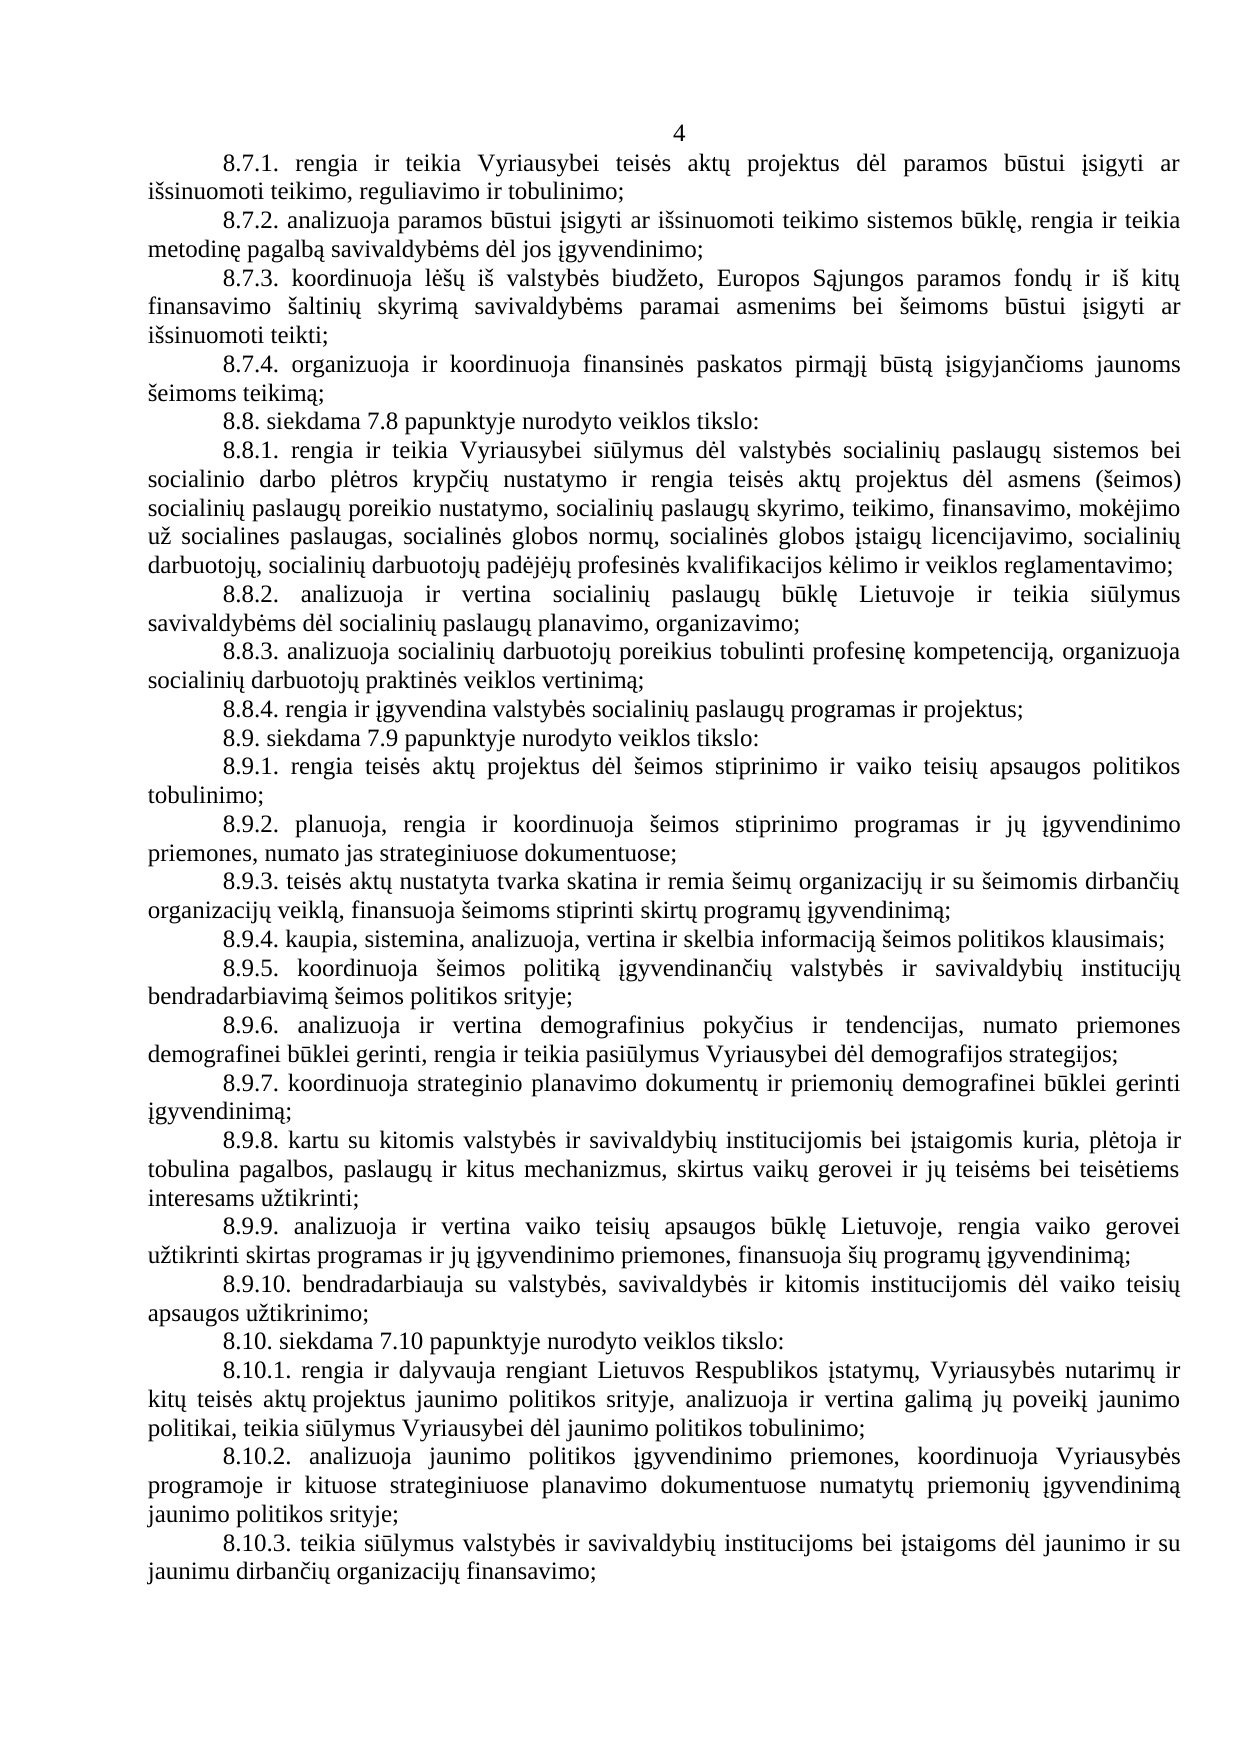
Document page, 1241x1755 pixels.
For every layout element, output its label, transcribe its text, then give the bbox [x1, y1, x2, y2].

text 8.7.2. analizuoja paramos būstui įsigyti ar išsinuomoti teikimo sistemos būklę, rengia ir teikia metodinę pagalbą savivaldybėms dėl jos įgyvendinimo; [148, 205, 1181, 263]
text 8.9.10. bendradarbiauja su valstybės, savivaldybės ir kitomis institucijomis dėl vaiko teisių apsaugos užtikrinimo; [148, 1269, 1181, 1326]
text 8.9.6. analizuoja ir vertina demografinius pokyčius ir tendencijas, numato priemones demografinei būklei gerinti, rengia ir teikia pasiūlymus Vyriausybei dėl demografijos strategijos; [148, 1010, 1181, 1068]
text 8.9.5. koordinuoja šeimos politiką įgyvendinančių valstybės ir savivaldybių institucijų bendradarbiavimą šeimos politikos srityje; [148, 953, 1181, 1010]
text 8.9.8. kartu su kitomis valstybės ir savivaldybių institucijomis bei įstaigomis kuria, plėtoja ir tobulina pagalbos, paslaugų ir kitus mechanizmus, skirtus vaikų gerovei ir jų teisėms bei teisėtiems interesams užtikrinti; [148, 1125, 1181, 1211]
text 8.10.2. analizuoja jaunimo politikos įgyvendinimo priemones, koordinuoja Vyriausybės programoje ir kituose strateginiuose planavimo dokumentuose numatytų priemonių įgyvendinimą jaunimo politikos srityje; [148, 1441, 1181, 1528]
text 8.8.2. analizuoja ir vertina socialinių paslaugų būklę Lietuvoje ir teikia siūlymus savivaldybėms dėl socialinių paslaugų planavimo, organizavimo; [148, 579, 1181, 636]
text 8.8.4. rengia ir įgyvendina valstybės socialinių paslaugų programas ir projektus; [148, 694, 1181, 723]
text 8.8.3. analizuoja socialinių darbuotojų poreikius tobulinti profesinę kompetenciją, organizuoja socialinių darbuotojų praktinės veiklos vertinimą; [148, 636, 1181, 694]
text 8.10.1. rengia ir dalyvauja rengiant Lietuvos Respublikos įstatymų, Vyriausybės nutarimų ir kitų teisės aktų projektus jaunimo politikos srityje, analizuoja ir vertina galimą jų poveikį jaunimo politikai, teikia siūlymus Vyriausybei dėl jaunimo politikos tobulinimo; [148, 1355, 1181, 1441]
text 8.10. siekdama 7.10 papunktyje nurodyto veiklos tikslo: [148, 1326, 1181, 1355]
text 8.9.1. rengia teisės aktų projektus dėl šeimos stiprinimo ir vaiko teisių apsaugos politikos tobulinimo; [148, 751, 1181, 809]
text 8.9. siekdama 7.9 papunktyje nurodyto veiklos tikslo: [148, 723, 1181, 751]
text 8.8. siekdama 7.8 papunktyje nurodyto veiklos tikslo: [223, 406, 1181, 435]
text 8.9.7. koordinuoja strateginio planavimo dokumentų ir priemonių demografinei būklei gerinti įgyvendinimą; [148, 1068, 1181, 1125]
text 8.9.9. analizuoja ir vertina vaiko teisių apsaugos būklę Lietuvoje, rengia vaiko gerovei užtikrinti skirtas programas ir jų įgyvendinimo priemones, finansuoja šių programų įgyvendinimą; [148, 1211, 1181, 1269]
text 8.7.4. organizuoja ir koordinuoja finansinės paskatos pirmąjį būstą įsigyjančioms jaunoms šeimoms teikimą; [148, 349, 1181, 406]
text 8.8.1. rengia ir teikia Vyriausybei siūlymus dėl valstybės socialinių paslaugų sistemos bei socialinio darbo plėtros krypčių nustatymo ir rengia teisės aktų projektus dėl asmens (šeimos) socialinių paslaugų poreikio nustatymo, socialinių paslaugų skyrimo, teikimo, finansavimo, mokėjimo už socialines paslaugas, socialinės globos normų, socialinės globos įstaigų licencijavimo, socialinių darbuotojų, socialinių darbuotojų padėjėjų profesinės kvalifikacijos kėlimo ir veiklos reglamentavimo; [148, 435, 1181, 579]
text 8.7.1. rengia ir teikia Vyriausybei teisės aktų projektus dėl paramos būstui įsigyti ar išsinuomoti teikimo, reguliavimo ir tobulinimo; [148, 148, 1181, 205]
text 8.10.3. teikia siūlymus valstybės ir savivaldybių institucijoms bei įstaigoms dėl jaunimo ir su jaunimu dirbančių organizacijų finansavimo; [148, 1528, 1181, 1585]
text 8.9.3. teisės aktų nustatyta tvarka skatina ir remia šeimų organizacijų ir su šeimomis dirbančių organizacijų veiklą, finansuoja šeimoms stiprinti skirtų programų įgyvendinimą; [148, 866, 1181, 924]
text 8.9.4. kaupia, sistemina, analizuoja, vertina ir skelbia informaciją šeimos politikos klausimais; [148, 924, 1181, 953]
text 8.9.2. planuoja, rengia ir koordinuoja šeimos stiprinimo programas ir jų įgyvendinimo priemones, numato jas strateginiuose dokumentuose; [148, 809, 1181, 866]
text 8.7.3. koordinuoja lėšų iš valstybės biudžeto, Europos Sąjungos paramos fondų ir iš kitų finansavimo šaltinių skyrimą savivaldybėms paramai asmenims bei šeimoms būstui įsigyti ar išsinuomoti teikti; [148, 263, 1181, 349]
